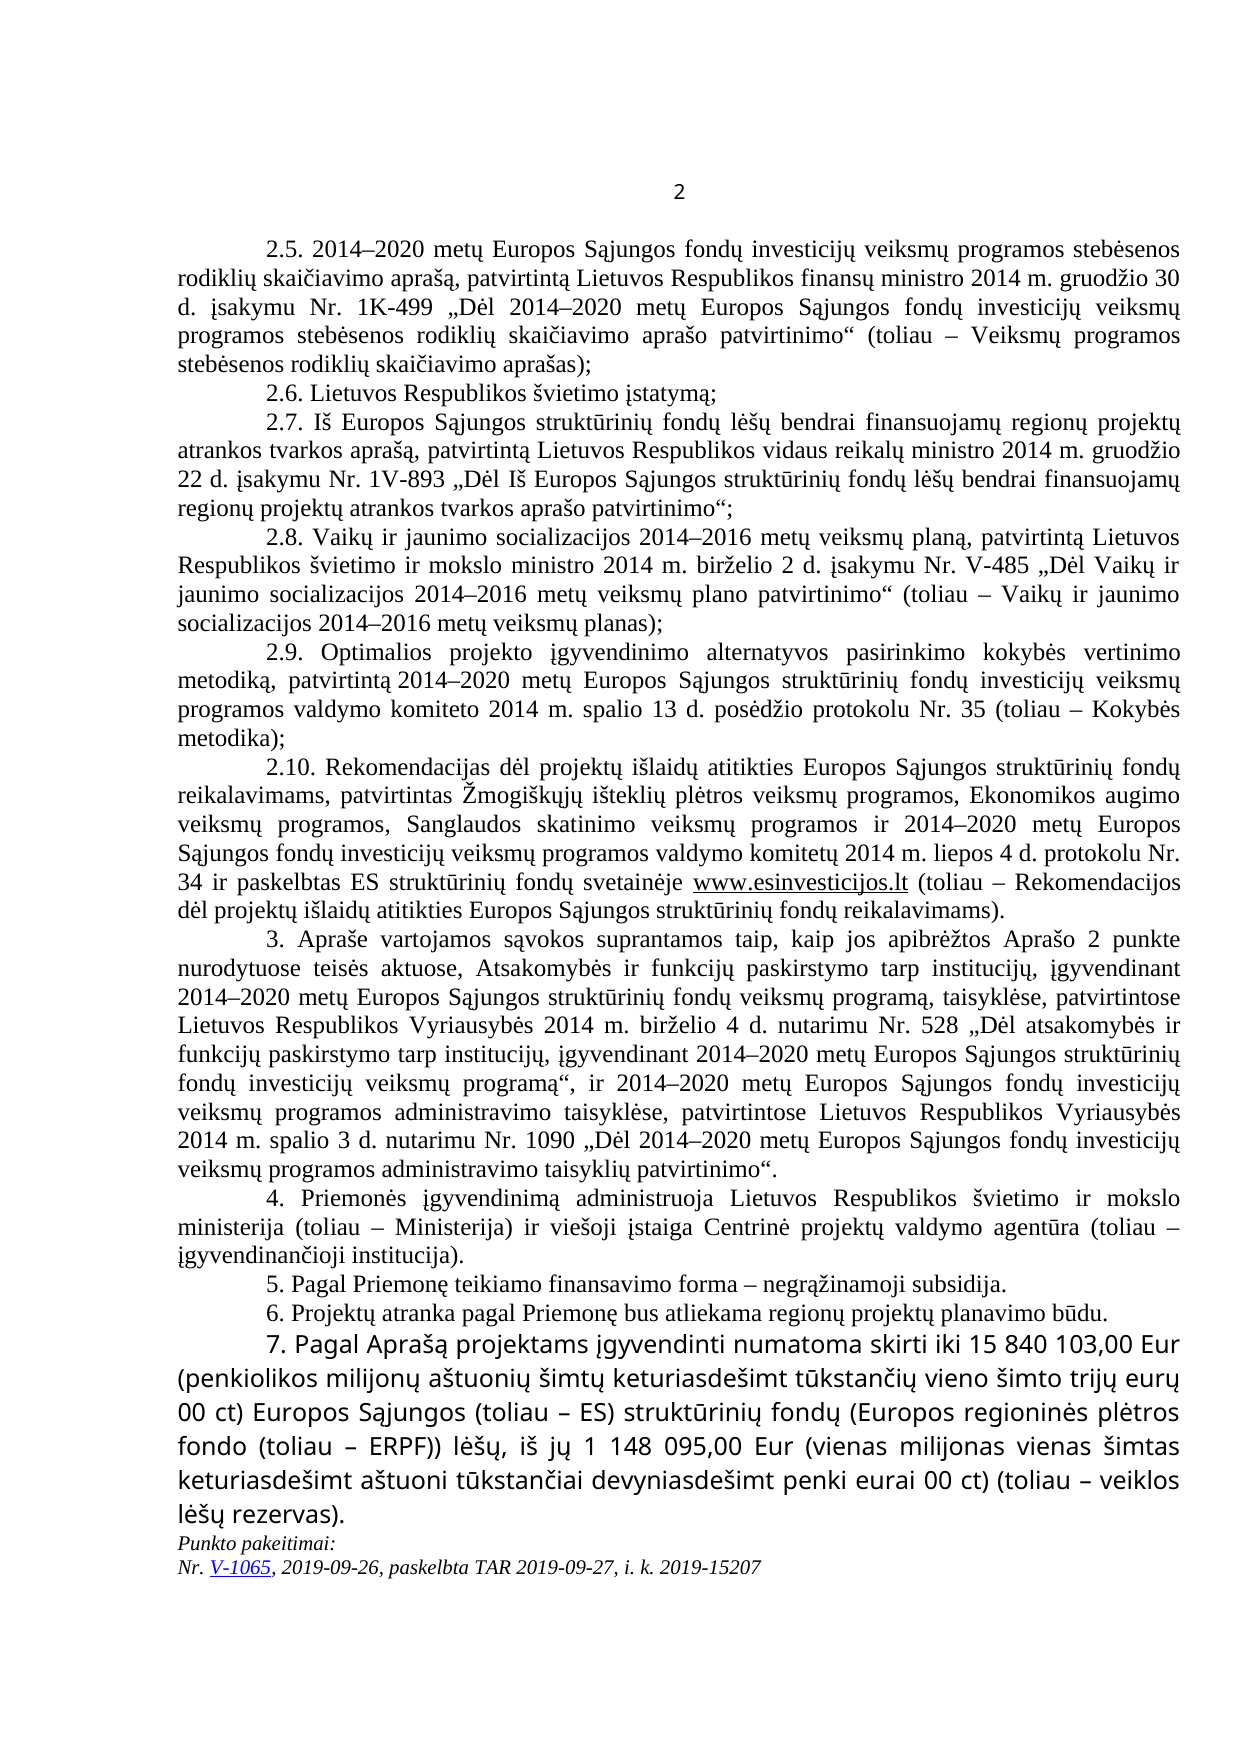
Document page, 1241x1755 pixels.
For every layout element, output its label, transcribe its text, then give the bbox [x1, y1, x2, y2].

text 2.7. Iš Europos Sąjungos struktūrinių fondų lėšų bendrai finansuojamų regionų projektų atrankos tvarkos aprašą, patvirtintą Lietuvos Respublikos vidaus reikalų ministro 2014 m. gruodžio 22 d. įsakymu Nr. 1V-893 „Dėl Iš Europos Sąjungos struktūrinių fondų lėšų bendrai finansuojamų regionų projektų atrankos tvarkos aprašo patvirtinimo“; [177, 407, 1181, 522]
text 6. Projektų atranka pagal Priemonę bus atliekama regionų projektų planavimo būdu. [177, 1298, 1181, 1327]
text 2.8. Vaikų ir jaunimo socializacijos 2014–2016 metų veiksmų planą, patvirtintą Lietuvos Respublikos švietimo ir mokslo ministro 2014 m. birželio 2 d. įsakymu Nr. V-485 „Dėl Vaikų ir jaunimo socializacijos 2014–2016 metų veiksmų plano patvirtinimo“ (toliau – Vaikų ir jaunimo socializacijos 2014–2016 metų veiksmų planas); [177, 522, 1181, 637]
text 2.9. Optimalios projekto įgyvendinimo alternatyvos pasirinkimo kokybės vertinimo metodiką, patvirtintą 2014–2020 metų Europos Sąjungos struktūrinių fondų investicijų veiksmų programos valdymo komiteto 2014 m. spalio 13 d. posėdžio protokolu Nr. 35 (toliau – Kokybės metodika); [177, 637, 1181, 752]
text 2.6. Lietuvos Respublikos švietimo įstatymą; [177, 378, 1181, 407]
text 4. Priemonės įgyvendinimą administruoja Lietuvos Respublikos švietimo ir mokslo ministerija (toliau – Ministerija) ir viešoji įstaiga Centrinė projektų valdymo agentūra (toliau – įgyvendinančioji institucija). [177, 1183, 1181, 1269]
text 5. Pagal Priemonę teikiamo finansavimo forma – negrąžinamoji subsidija. [177, 1269, 1181, 1298]
text 2.10. Rekomendacijas dėl projektų išlaidų atitikties Europos Sąjungos struktūrinių fondų reikalavimams, patvirtintas Žmogiškųjų išteklių plėtros veiksmų programos, Ekonomikos augimo veiksmų programos, Sanglaudos skatinimo veiksmų programos ir 2014–2020 metų Europos Sąjungos fondų investicijų veiksmų programos valdymo komitetų 2014 m. liepos 4 d. protokolu Nr. 34 ir paskelbtas ES struktūrinių fondų svetainėje www.esinvesticijos.lt (toliau – Rekomendacijos dėl projektų išlaidų atitikties Europos Sąjungos struktūrinių fondų reikalavimams). [177, 752, 1181, 924]
text Punkto pakeitimai: [177, 1531, 1181, 1555]
text 7. Pagal Aprašą projektams įgyvendinti numatoma skirti iki 15 840 103,00 Eur (penkiolikos milijonų aštuonių šimtų keturiasdešimt tūkstančių vieno šimto trijų eurų 00 ct) Europos Sąjungos (toliau – ES) struktūrinių fondų (Europos regioninės plėtros fondo (toliau – ERPF)) lėšų, iš jų 1 148 095,00 Eur (vienas milijonas vienas šimtas keturiasdešimt aštuoni tūkstančiai devyniasdešimt penki eurai 00 ct) (toliau – veiklos lėšų rezervas). [177, 1327, 1181, 1531]
text 3. Apraše vartojamos sąvokos suprantamos taip, kaip jos apibrėžtos Aprašo 2 punkte nurodytuose teisės aktuose, Atsakomybės ir funkcijų paskirstymo tarp institucijų, įgyvendinant 2014–2020 metų Europos Sąjungos struktūrinių fondų veiksmų programą, taisyklėse, patvirtintose Lietuvos Respublikos Vyriausybės 2014 m. birželio 4 d. nutarimu Nr. 528 „Dėl atsakomybės ir funkcijų paskirstymo tarp institucijų, įgyvendinant 2014–2020 metų Europos Sąjungos struktūrinių fondų investicijų veiksmų programą“, ir 2014–2020 metų Europos Sąjungos fondų investicijų veiksmų programos administravimo taisyklėse, patvirtintose Lietuvos Respublikos Vyriausybės 2014 m. spalio 3 d. nutarimu Nr. 1090 „Dėl 2014–2020 metų Europos Sąjungos fondų investicijų veiksmų programos administravimo taisyklių patvirtinimo“. [177, 924, 1181, 1183]
text Nr. V-1065, 2019-09-26, paskelbta TAR 2019-09-27, i. k. 2019-15207 [177, 1555, 1181, 1579]
text 2.5. 2014–2020 metų Europos Sąjungos fondų investicijų veiksmų programos stebėsenos rodiklių skaičiavimo aprašą, patvirtintą Lietuvos Respublikos finansų ministro 2014 m. gruodžio 30 d. įsakymu Nr. 1K-499 „Dėl 2014–2020 metų Europos Sąjungos fondų investicijų veiksmų programos stebėsenos rodiklių skaičiavimo aprašo patvirtinimo“ (toliau – Veiksmų programos stebėsenos rodiklių skaičiavimo aprašas); [177, 234, 1181, 378]
